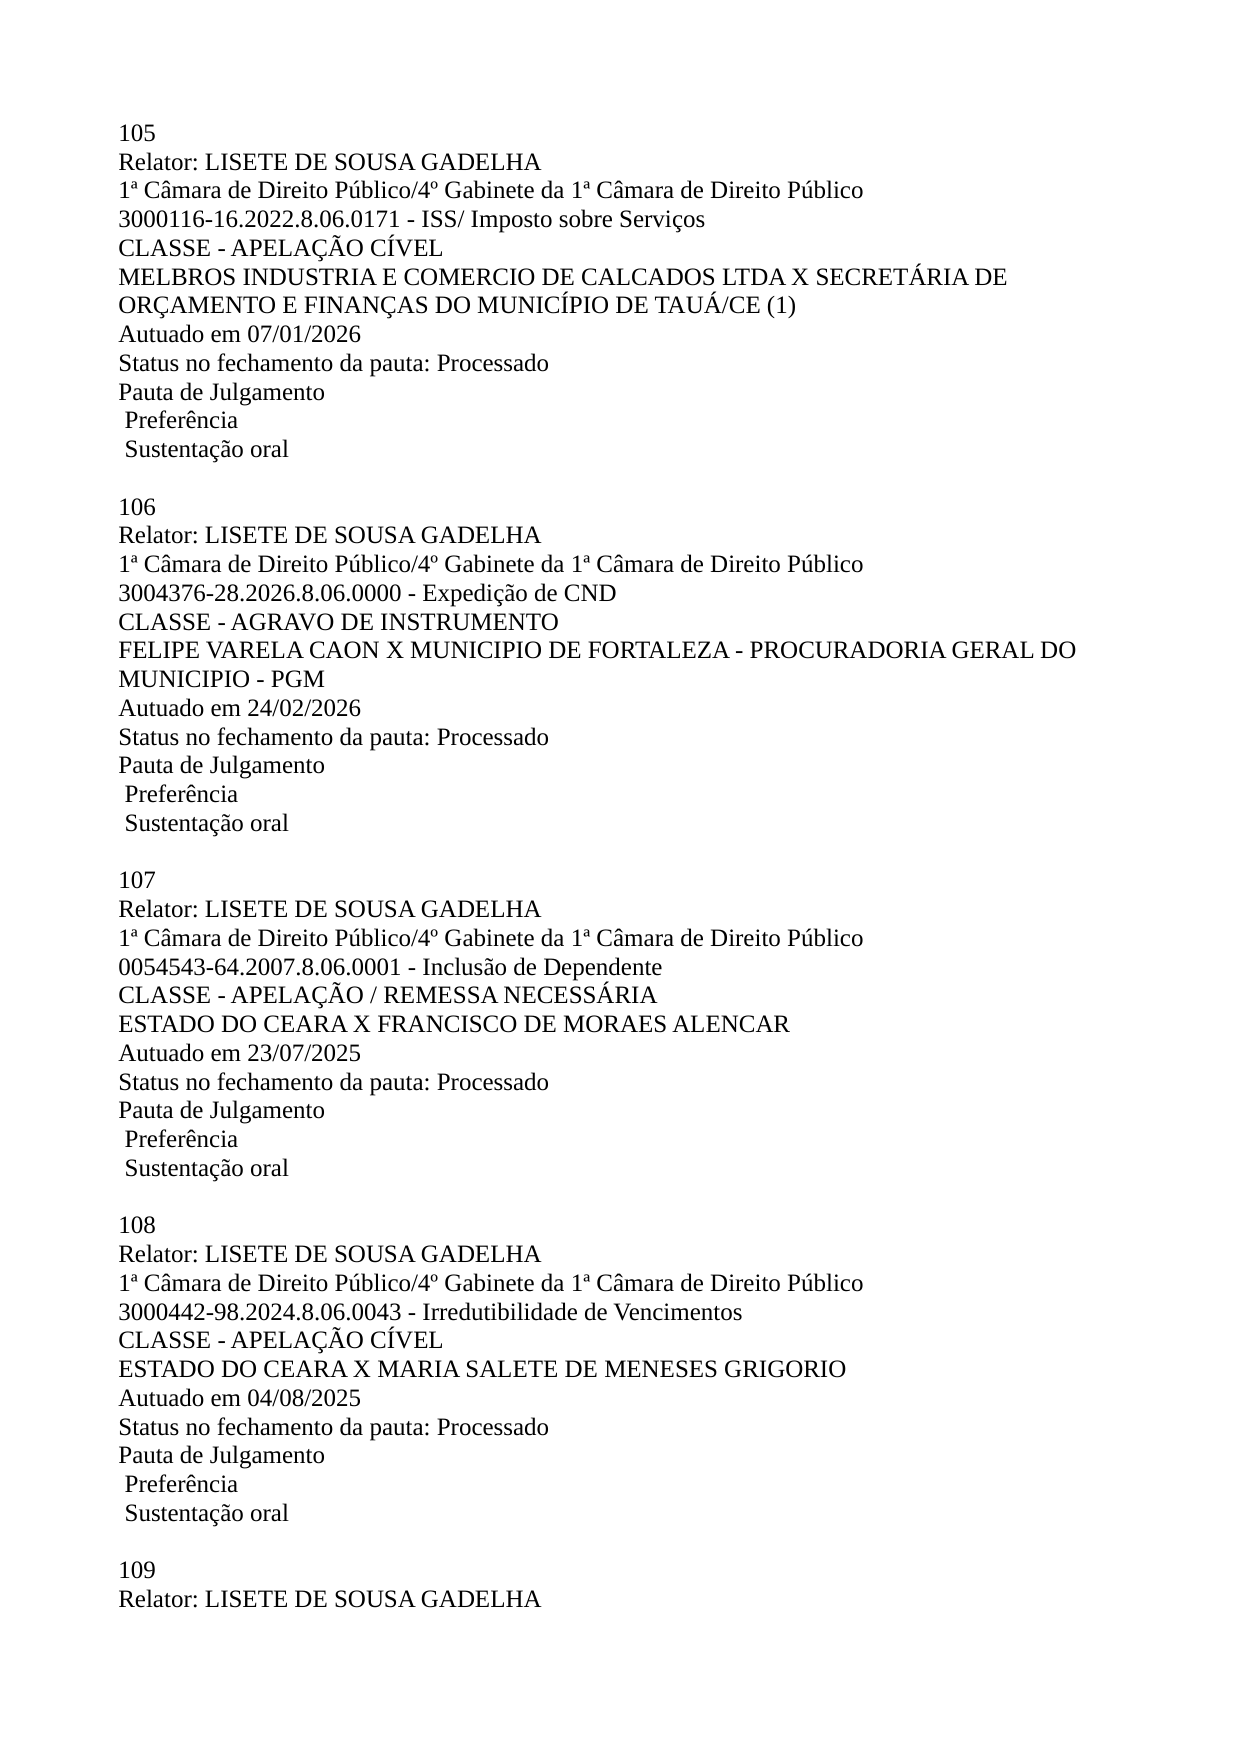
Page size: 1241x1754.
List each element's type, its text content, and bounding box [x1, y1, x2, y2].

text 105 Relator: LISETE DE SOUSA GADELHA 1ª Câmara de Direito Público/4º Gabinete da 1ª Câmara de Direito Público 3000116-16.2022.8.06.0171 - ISS/ Imposto sobre Serviços CLASSE - APELAÇÃO CÍVEL MELBROS INDUSTRIA E COMERCIO DE CALCADOS LTDA X SECRETÁRIA DE ORÇAMENTO E FINANÇAS DO MUNICÍPIO DE TAUÁ/CE (1) Autuado em 07/01/2026 Status no fechamento da pauta: Processado Pauta de Julgamento Preferência Sustentação oral 106 Relator: LISETE DE SOUSA GADELHA 1ª Câmara de Direito Público/4º Gabinete da 1ª Câmara de Direito Público 3004376-28.2026.8.06.0000 - Expedição de CND CLASSE - AGRAVO DE INSTRUMENTO FELIPE VARELA CAON X MUNICIPIO DE FORTALEZA - PROCURADORIA GERAL DO MUNICIPIO - PGM Autuado em 24/02/2026 Status no fechamento da pauta: Processado Pauta de Julgamento Preferência Sustentação oral 107 Relator: LISETE DE SOUSA GADELHA 1ª Câmara de Direito Público/4º Gabinete da 1ª Câmara de Direito Público 0054543-64.2007.8.06.0001 - Inclusão de Dependente CLASSE - APELAÇÃO / REMESSA NECESSÁRIA ESTADO DO CEARA X FRANCISCO DE MORAES ALENCAR Autuado em 23/07/2025 Status no fechamento da pauta: Processado Pauta de Julgamento Preferência Sustentação oral 108 Relator: LISETE DE SOUSA GADELHA 1ª Câmara de Direito Público/4º Gabinete da 1ª Câmara de Direito Público 3000442-98.2024.8.06.0043 - Irredutibilidade de Vencimentos CLASSE - APELAÇÃO CÍVEL ESTADO DO CEARA X MARIA SALETE DE MENESES GRIGORIO Autuado em 04/08/2025 Status no fechamento da pauta: Processado Pauta de Julgamento Preferência Sustentação oral 109 Relator: LISETE DE SOUSA GADELHA [118, 118, 1122, 1613]
